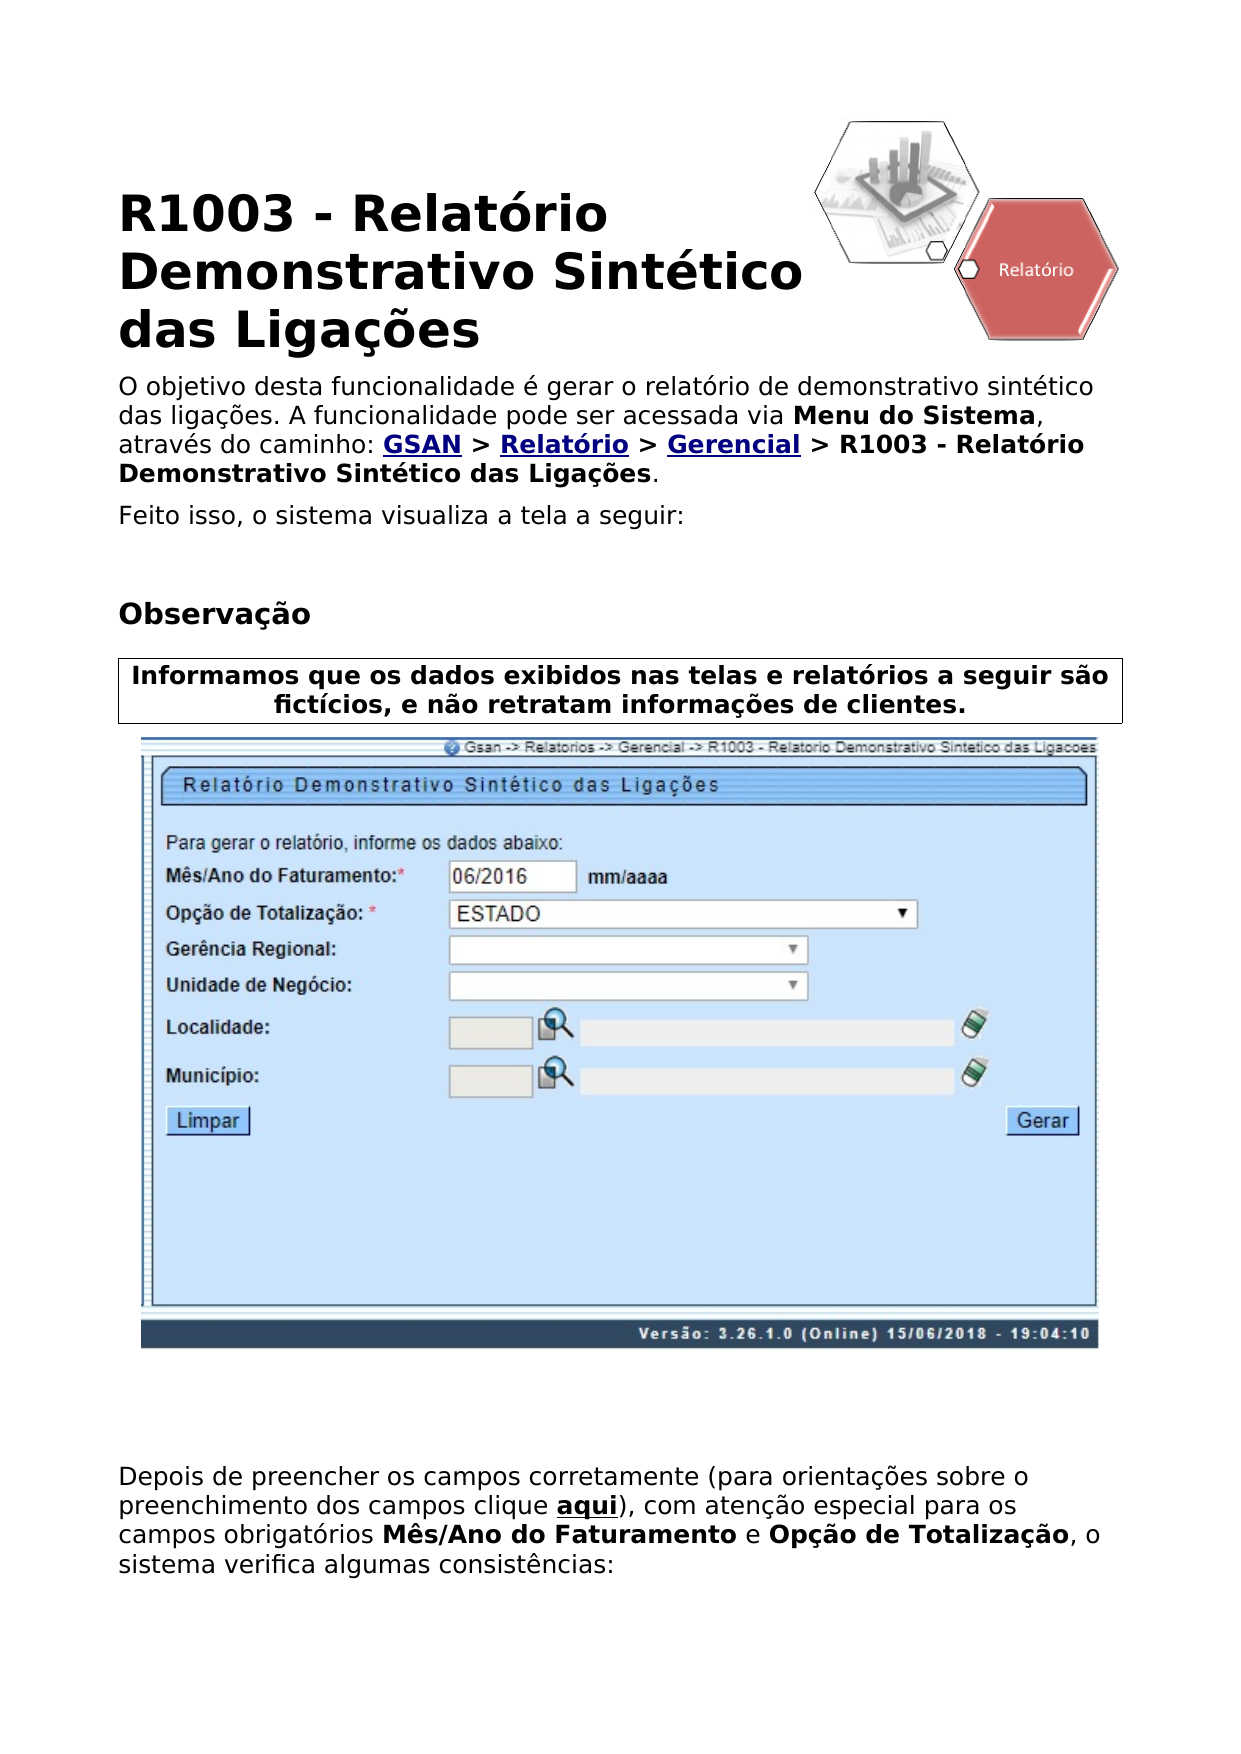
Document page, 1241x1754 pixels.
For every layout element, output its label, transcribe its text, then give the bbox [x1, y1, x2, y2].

picture [809, 118, 1123, 342]
subtitle R1003 - Relatório Demonstrativo Sintético das Ligações [118, 185, 1122, 359]
text Depois de preencher os campos corretamente (para orientações sobre o preenchimento dos campos clique aqui), com atenção especial para os campos obrigatórios Mês/Ano do Faturamento e Opção de Totalização, o sistema verifica algumas consistências: [118, 1462, 1122, 1579]
text O objetivo desta funcionalidade é gerar o relatório de demonstrativo sintético das ligações. A funcionalidade pode ser acessada via Menu do Sistema, através do caminho: GSAN > Relatório > Gerencial > R1003 - Relatório Demonstrativo Sintético das Ligações. [118, 372, 1122, 489]
subtitle Observação [118, 597, 1122, 631]
table_header Informamos que os dados exibidos nas telas e relatórios a seguir são fictícios, e não retratam informações de clientes. [119, 659, 1122, 722]
picture [141, 737, 1099, 1350]
text Feito isso, o sistema visualiza a tela a seguir: [118, 501, 1122, 559]
